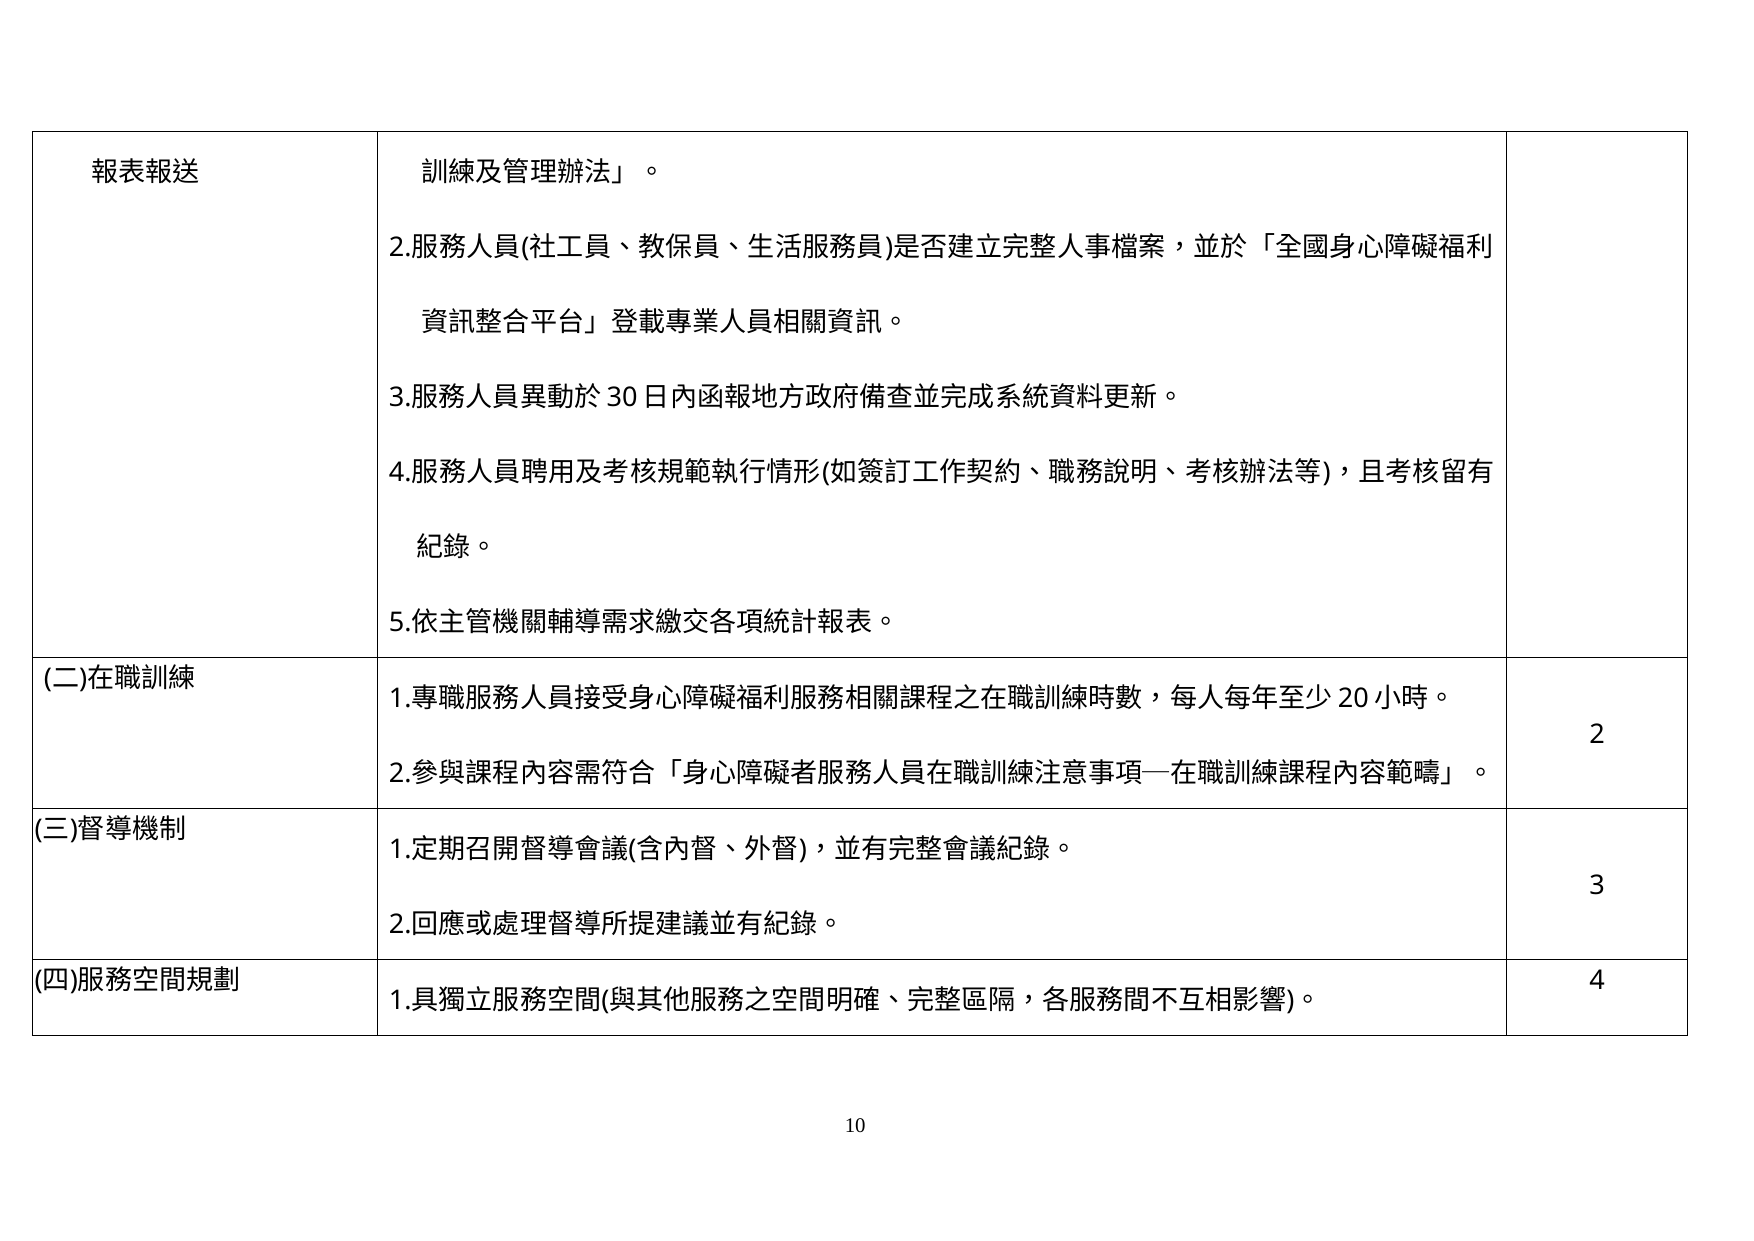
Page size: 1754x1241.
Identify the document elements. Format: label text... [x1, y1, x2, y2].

table_cell 報表報送 [33, 132, 377, 657]
table_cell 1.專職服務人員接受身心障礙福利服務相關課程之在職訓練時數，每人每年至少20小時。 2.參與課程內容需符合「身心障礙者服務人員在職訓練注意事項─在職訓練課程內容範疇」。 [378, 658, 1506, 808]
table_cell (三)督導機制 [33, 809, 377, 959]
table_cell 4 [1507, 960, 1687, 1035]
table_cell 2 [1507, 658, 1687, 808]
table_cell 1.定期召開督導會議(含內督、外督)，並有完整會議紀錄。 2.回應或處理督導所提建議並有紀錄。 [378, 809, 1506, 959]
table_cell 訓練及管理辦法」。 2.服務人員(社工員、教保員、生活服務員)是否建立完整人事檔案，並於「全國身心障礙福利資訊整合平台」登載專業人員相關資訊。 3.服務人員異動於30日內函報地方政府備查並完成系統資料更新。 4.服務人員聘用及考核規範執行情形(如簽訂工作契約、職務說明、考核辦法等)，且考核留有紀錄。 5.依主管機關輔導需求繳交各項統計報表。 [378, 132, 1506, 657]
table_cell (四)服務空間規劃 [33, 960, 377, 1035]
table_cell 1.具獨立服務空間(與其他服務之空間明確、完整區隔，各服務間不互相影響)。 [378, 960, 1506, 1035]
table_cell 3 [1507, 809, 1687, 959]
table_cell [1507, 132, 1687, 657]
table_cell (二)在職訓練 [33, 658, 377, 808]
